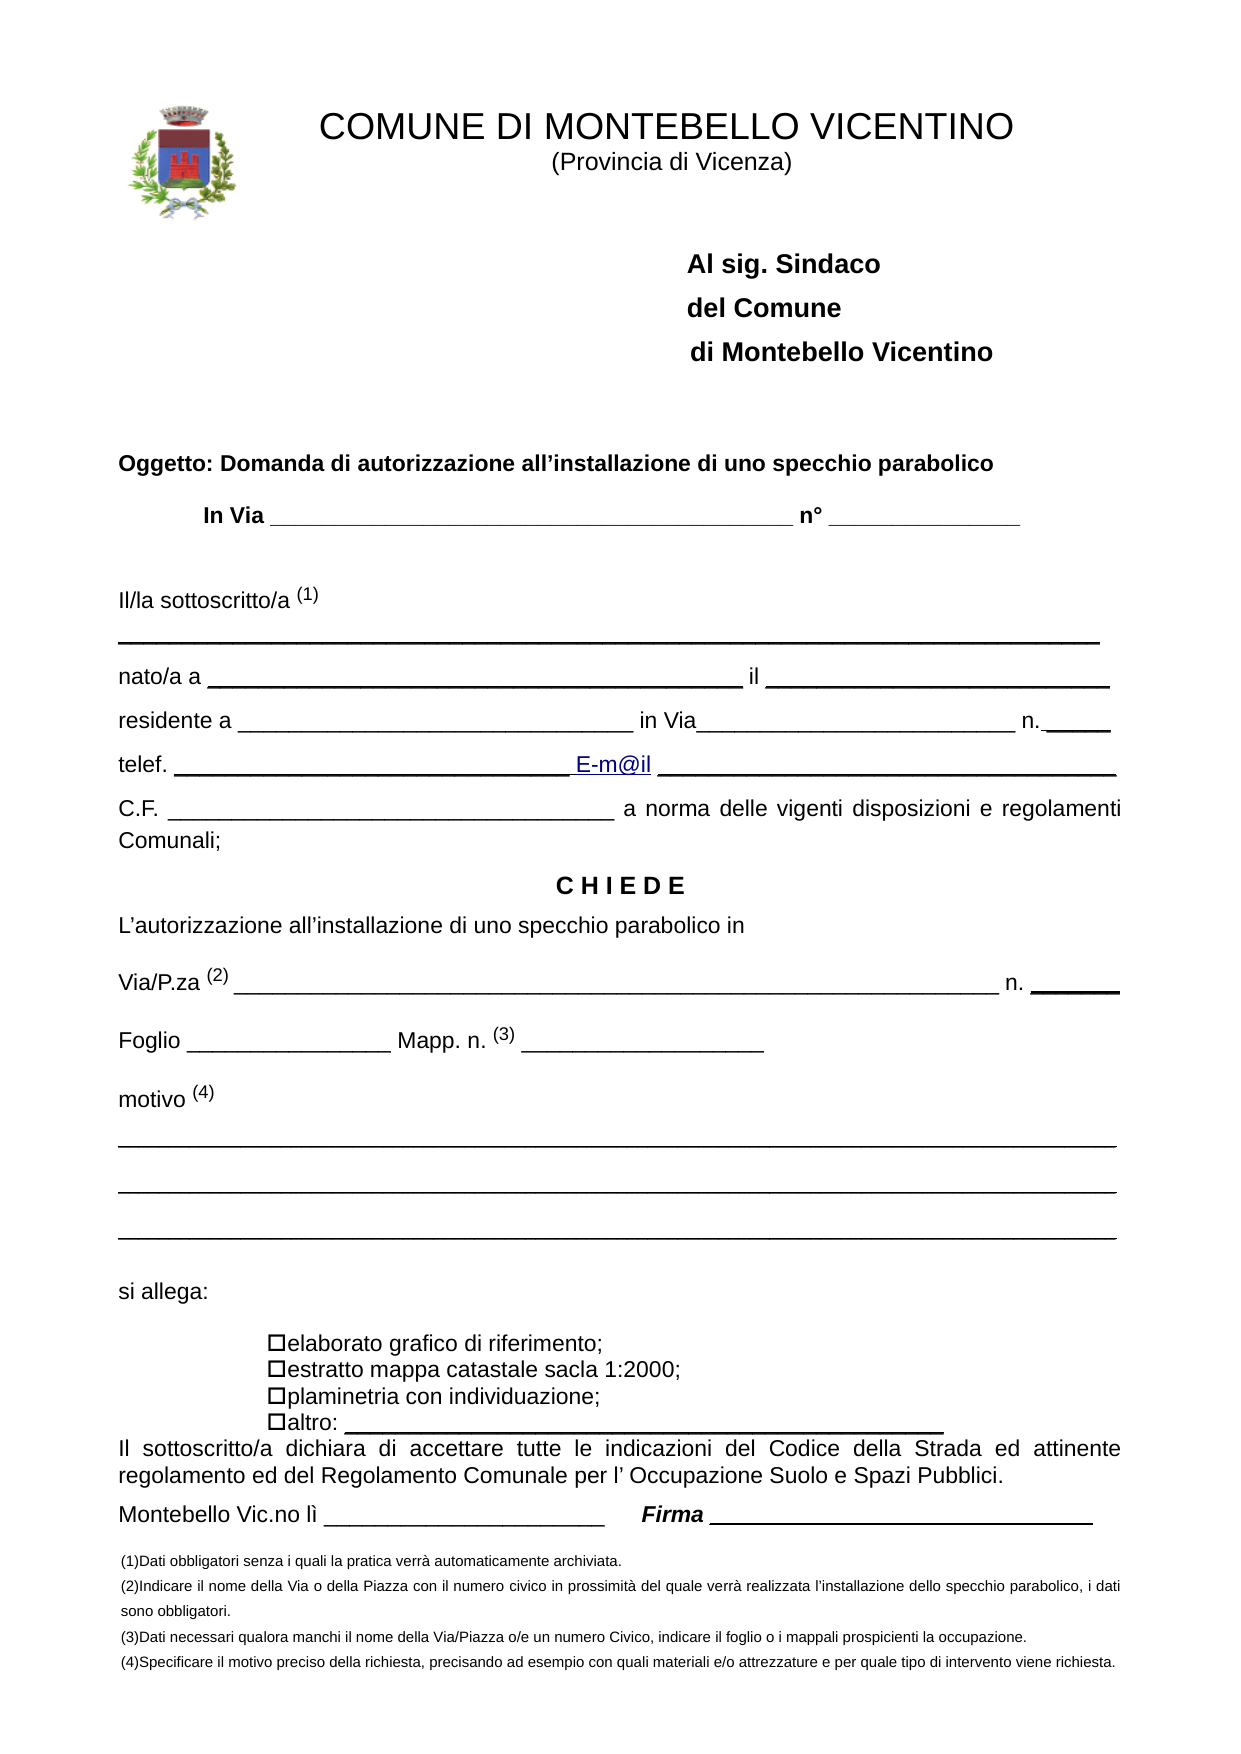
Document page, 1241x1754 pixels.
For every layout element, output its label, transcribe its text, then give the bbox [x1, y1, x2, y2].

text Oggetto: Domanda di autorizzazione all’installazione di uno specchio parabolico [118, 450, 1122, 477]
text Montebello Vic.no lì ______________________ Firma ______________________________ [118, 1501, 1122, 1527]
text (1)Dati obbligatori senza i quali la pratica verrà automaticamente archiviata. [121, 1552, 1122, 1578]
text telef. _______________________________ E-m@il ____________________________________ [118, 751, 1122, 778]
text C H I E D E [118, 871, 1122, 900]
text Foglio ________________ Mapp. n. (3) ___________________ [118, 1023, 1122, 1053]
text oelaborato grafico di riferimento; [266, 1330, 1122, 1356]
text In Via _________________________________________ n° _______________ [70, 502, 1122, 529]
table_header COMUNE DI MONTEBELLO VICENTINO (Provincia di Vicenza) Al sig. Sindaco del Comune di Montebello Vicentino [310, 104, 1034, 379]
text oaltro: _______________________________________________ [266, 1409, 1122, 1435]
text motivo (4) ______________________________________________________________________________________________________________________________________________________________________________________________________________________________________________________________________________________________________ [118, 1081, 1122, 1250]
text L’autorizzazione all’installazione di uno specchio parabolico in [118, 912, 1122, 938]
text (2)Indicare il nome della Via o della Piazza con il numero civico in prossimità del quale verrà realizzata l’installazione dello specchio parabolico, i dati sono obbligatori. [121, 1578, 1122, 1628]
text Il sottoscritto/a dichiara di accettare tutte le indicazioni del Codice della Strada ed attinente regolamento ed del Regolamento Comunale per l’ Occupazione Suolo e Spazi Pubblici. [118, 1435, 1122, 1488]
text si allega: [118, 1278, 1122, 1304]
picture [125, 104, 239, 223]
text residente a _______________________________ in Via_________________________ n. _____ [118, 707, 1122, 733]
text nato/a a __________________________________________ il ___________________________ [118, 663, 1122, 689]
text oestratto mappa catastale sacla 1:2000; [266, 1356, 1122, 1383]
text Via/P.za (2) ____________________________________________________________ n. _______ [118, 964, 1122, 995]
text (3)Dati necessari qualora manchi il nome della Via/Piazza o/e un numero Civico, indicare il foglio o i mappali prospicienti la occupazione. [121, 1628, 1122, 1653]
text C.F. ___________________________________ a norma delle vigenti disposizioni e regolamenti Comunali; [118, 795, 1122, 853]
table_cell [310, 379, 1034, 450]
table_cell [111, 379, 310, 450]
text Il/la sottoscritto/a (1) _____________________________________________________________________________ [118, 583, 1122, 645]
text oplaminetria con individuazione; [266, 1383, 1122, 1409]
table_header [111, 104, 310, 379]
text (4)Specificare il motivo preciso della richiesta, precisando ad esempio con quali materiali e/o attrezzature e per quale tipo di intervento viene richiesta. [121, 1653, 1122, 1678]
